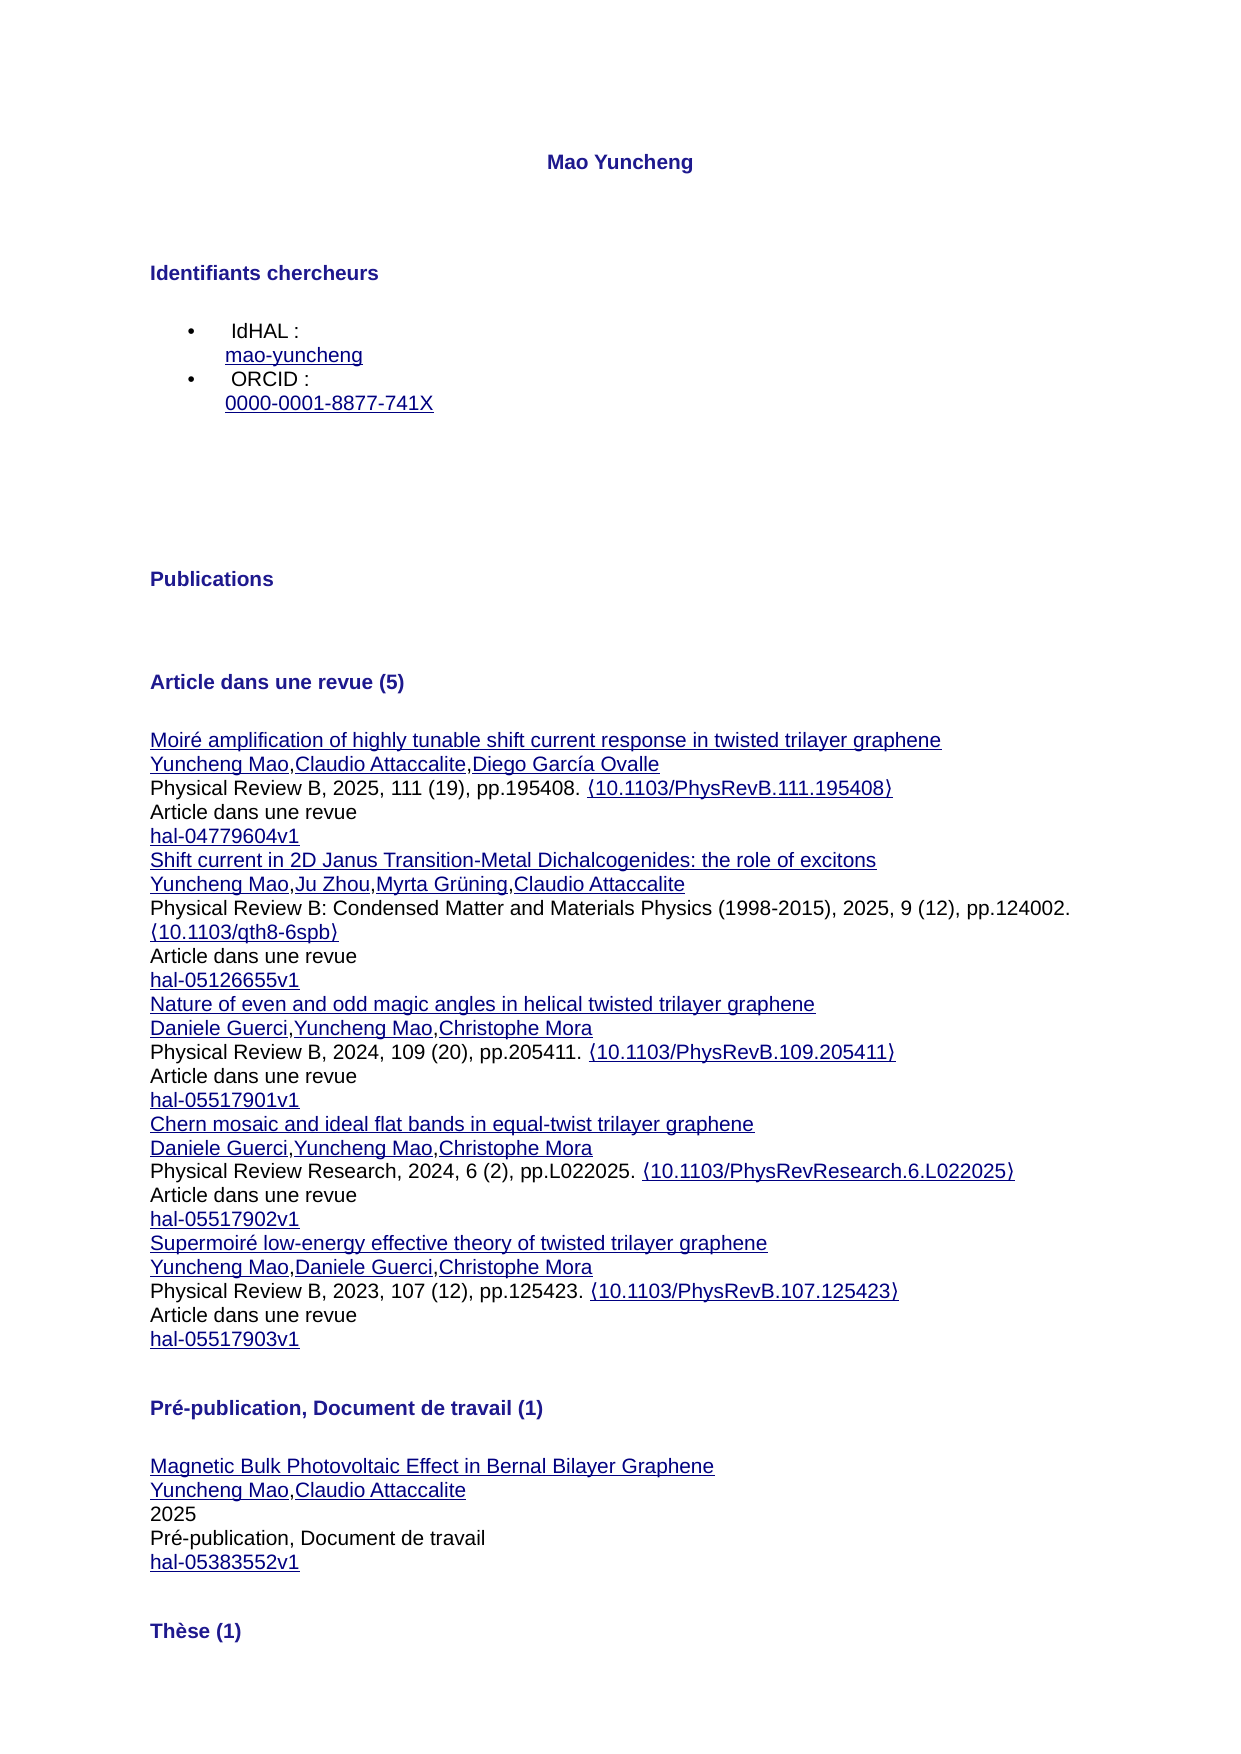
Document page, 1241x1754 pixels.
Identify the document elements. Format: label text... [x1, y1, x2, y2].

subtitle Publications [150, 567, 1090, 591]
subtitle Article dans une revue (5) [150, 670, 1090, 694]
subtitle Identifiants chercheurs [150, 260, 1090, 284]
list IdHAL : [187, 319, 1090, 343]
subtitle Mao Yuncheng [150, 150, 1090, 174]
table_header Moiré amplification of highly tunable shift current response in twisted trilayer graphene Yuncheng Mao,Claudio Attaccalite,Diego García Ovalle Physical Review B, 2025, 111 (19), pp.195408. ⟨10.1103/PhysRevB.111.195408⟩ Article dans une revue hal-04779604v1 [150, 728, 1090, 848]
subtitle Pré-publication, Document de travail (1) [150, 1396, 1090, 1420]
table_header Magnetic Bulk Photovoltaic Effect in Bernal Bilayer Graphene Yuncheng Mao,Claudio Attaccalite 2025 Pré-publication, Document de travail hal-05383552v1 [150, 1454, 1090, 1574]
list ORCID : [187, 367, 1090, 391]
table_cell Supermoiré low-energy effective theory of twisted trilayer graphene Yuncheng Mao,Daniele Guerci,Christophe Mora Physical Review B, 2023, 107 (12), pp.125423. ⟨10.1103/PhysRevB.107.125423⟩ Article dans une revue hal-05517903v1 [150, 1231, 1090, 1351]
table_cell Shift current in 2D Janus Transition-Metal Dichalcogenides: the role of excitons Yuncheng Mao,Ju Zhou,Myrta Grüning,Claudio Attaccalite Physical Review B: Condensed Matter and Materials Physics (1998-2015), 2025, 9 (12), pp.124002. ⟨10.1103/qth8-6spb⟩ Article dans une revue hal-05126655v1 [150, 848, 1090, 992]
list mao-yuncheng [187, 343, 1090, 367]
table_cell Nature of even and odd magic angles in helical twisted trilayer graphene Daniele Guerci,Yuncheng Mao,Christophe Mora Physical Review B, 2024, 109 (20), pp.205411. ⟨10.1103/PhysRevB.109.205411⟩ Article dans une revue hal-05517901v1 [150, 992, 1090, 1111]
list 0000-0001-8877-741X [187, 391, 1090, 414]
subtitle Thèse (1) [150, 1619, 1090, 1643]
table_cell Chern mosaic and ideal flat bands in equal-twist trilayer graphene Daniele Guerci,Yuncheng Mao,Christophe Mora Physical Review Research, 2024, 6 (2), pp.L022025. ⟨10.1103/PhysRevResearch.6.L022025⟩ Article dans une revue hal-05517902v1 [150, 1111, 1090, 1231]
